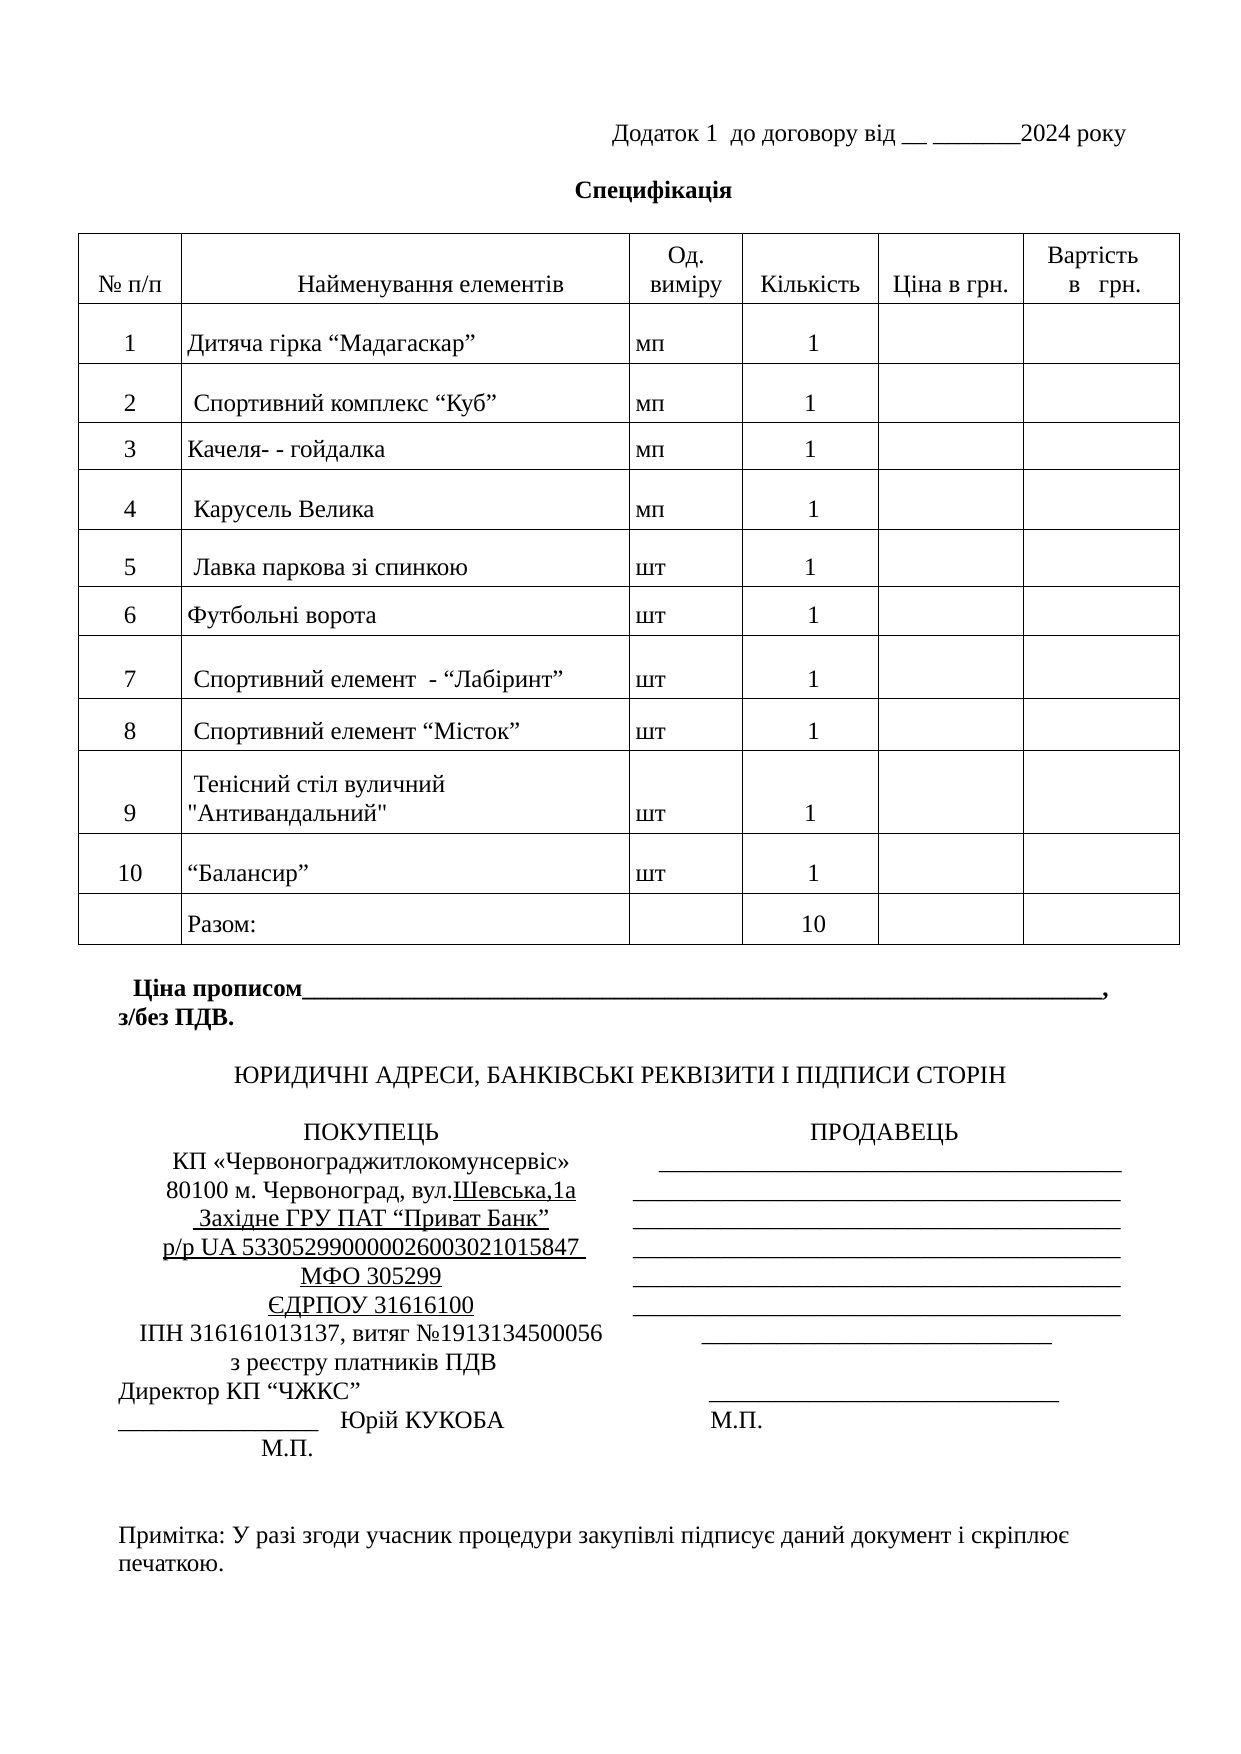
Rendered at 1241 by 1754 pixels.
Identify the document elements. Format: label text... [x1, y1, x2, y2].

table_cell 4 [79, 470, 181, 528]
table_cell [879, 751, 1023, 833]
table_cell 1 [79, 304, 181, 363]
table_cell шт [630, 636, 742, 698]
table_cell КП «Червонограджитлокомунсервіс» 80100 м. Червоноград, вул.Шевська,1а Західне ГРУ ПАТ “Приват Банк” р/р UA 533052990000026003021015847 МФО 305299 ЄДРПОУ 31616100 ІПН 316161013137, витяг №1913134500056 з реєстру платників ПДВ [107, 1146, 620, 1376]
table_cell Дитяча гірка “Мадагаскар” [182, 304, 629, 363]
text Примітка: У разі згоди учасник процедури закупівлі підписує даний документ і скріплює печаткою. [118, 1520, 1122, 1577]
table_cell 3 [79, 423, 181, 469]
table_cell мп [630, 304, 742, 363]
table_cell 9 [79, 751, 181, 833]
table_cell [1024, 470, 1179, 528]
table_cell 1 [743, 751, 878, 833]
table_cell [879, 530, 1023, 586]
table_header Ціна в грн. [879, 234, 1023, 303]
table_cell ____________________________________________________________________________________________________________________________________________________________________________________________________________________________________________________________________ [620, 1146, 1133, 1376]
table_cell [1024, 530, 1179, 586]
table_cell шт [630, 834, 742, 892]
table_cell 1 [743, 304, 878, 363]
list ЮРИДИЧНІ АДРЕСИ, БАНКІВСЬКІ РЕКВІЗИТИ І ПІДПИСИ СТОРІН [118, 1060, 1122, 1088]
table_cell [879, 636, 1023, 698]
table_cell шт [630, 530, 742, 586]
table_cell [879, 699, 1023, 750]
table_cell Разом: [182, 894, 629, 944]
table_cell Спортивний елемент “Місток” [182, 699, 629, 750]
table_cell [1024, 587, 1179, 635]
text Специфікація [118, 176, 1122, 204]
table_header Од. виміру [630, 234, 742, 303]
table_header Кількість [743, 234, 878, 303]
list ________________ Юрій КУКОБА М.П. М.П. [118, 1405, 1122, 1462]
table_header Найменування елементів [182, 234, 629, 303]
table_cell Спортивний елемент - “Лабіринт” [182, 636, 629, 698]
table_cell 10 [743, 894, 878, 944]
table_cell 1 [743, 364, 878, 422]
table_cell [879, 894, 1023, 944]
table_cell 5 [79, 530, 181, 586]
table_cell [879, 304, 1023, 363]
table_cell 8 [79, 699, 181, 750]
table_cell 2 [79, 364, 181, 422]
table_cell Спортивний комплекс “Куб” [182, 364, 629, 422]
table_cell 1 [743, 834, 878, 892]
table_cell 1 [743, 423, 878, 469]
table_header ПОКУПЕЦЬ [107, 1117, 620, 1146]
table_cell Карусель Велика [182, 470, 629, 528]
table_cell Тенісний стіл вуличний "Антивандальний" [182, 751, 629, 833]
table_cell Лавка паркова зі спинкою [182, 530, 629, 586]
table_cell [1024, 894, 1179, 944]
table_cell [879, 364, 1023, 422]
list Директор КП “ЧЖКС” ____________________________ [118, 1376, 1122, 1405]
text Ціна прописом________________________________________________________________, з/без ПДВ. [118, 973, 1122, 1031]
table_cell [1024, 364, 1179, 422]
table_cell шт [630, 751, 742, 833]
table_cell мп [630, 423, 742, 469]
table_header № п/п [79, 234, 181, 303]
table_cell [630, 894, 742, 944]
table_cell [879, 834, 1023, 892]
table_cell 10 [79, 834, 181, 892]
table_cell мп [630, 470, 742, 528]
table_cell [1024, 699, 1179, 750]
table_cell 1 [743, 587, 878, 635]
table_cell [1024, 751, 1179, 833]
table_cell “Балансир” [182, 834, 629, 892]
table_header Вартість в грн. [1024, 234, 1179, 303]
table_cell 1 [743, 636, 878, 698]
table_cell 6 [79, 587, 181, 635]
table_header ПРОДАВЕЦЬ [620, 1117, 1133, 1146]
table_cell мп [630, 364, 742, 422]
table_cell [1024, 834, 1179, 892]
table_cell 1 [743, 470, 878, 528]
table_cell шт [630, 699, 742, 750]
table_cell 7 [79, 636, 181, 698]
table_cell 1 [743, 699, 878, 750]
table_cell [79, 894, 181, 944]
text Додаток 1 до договору від __ _______2024 року [118, 118, 1132, 147]
table_cell [879, 423, 1023, 469]
table_cell 1 [743, 530, 878, 586]
table_cell Качеля- - гойдалка [182, 423, 629, 469]
table_cell Футбольні ворота [182, 587, 629, 635]
table_cell [879, 587, 1023, 635]
table_cell [1024, 304, 1179, 363]
table_cell [1024, 636, 1179, 698]
table_cell [879, 470, 1023, 528]
table_cell шт [630, 587, 742, 635]
table_cell [1024, 423, 1179, 469]
